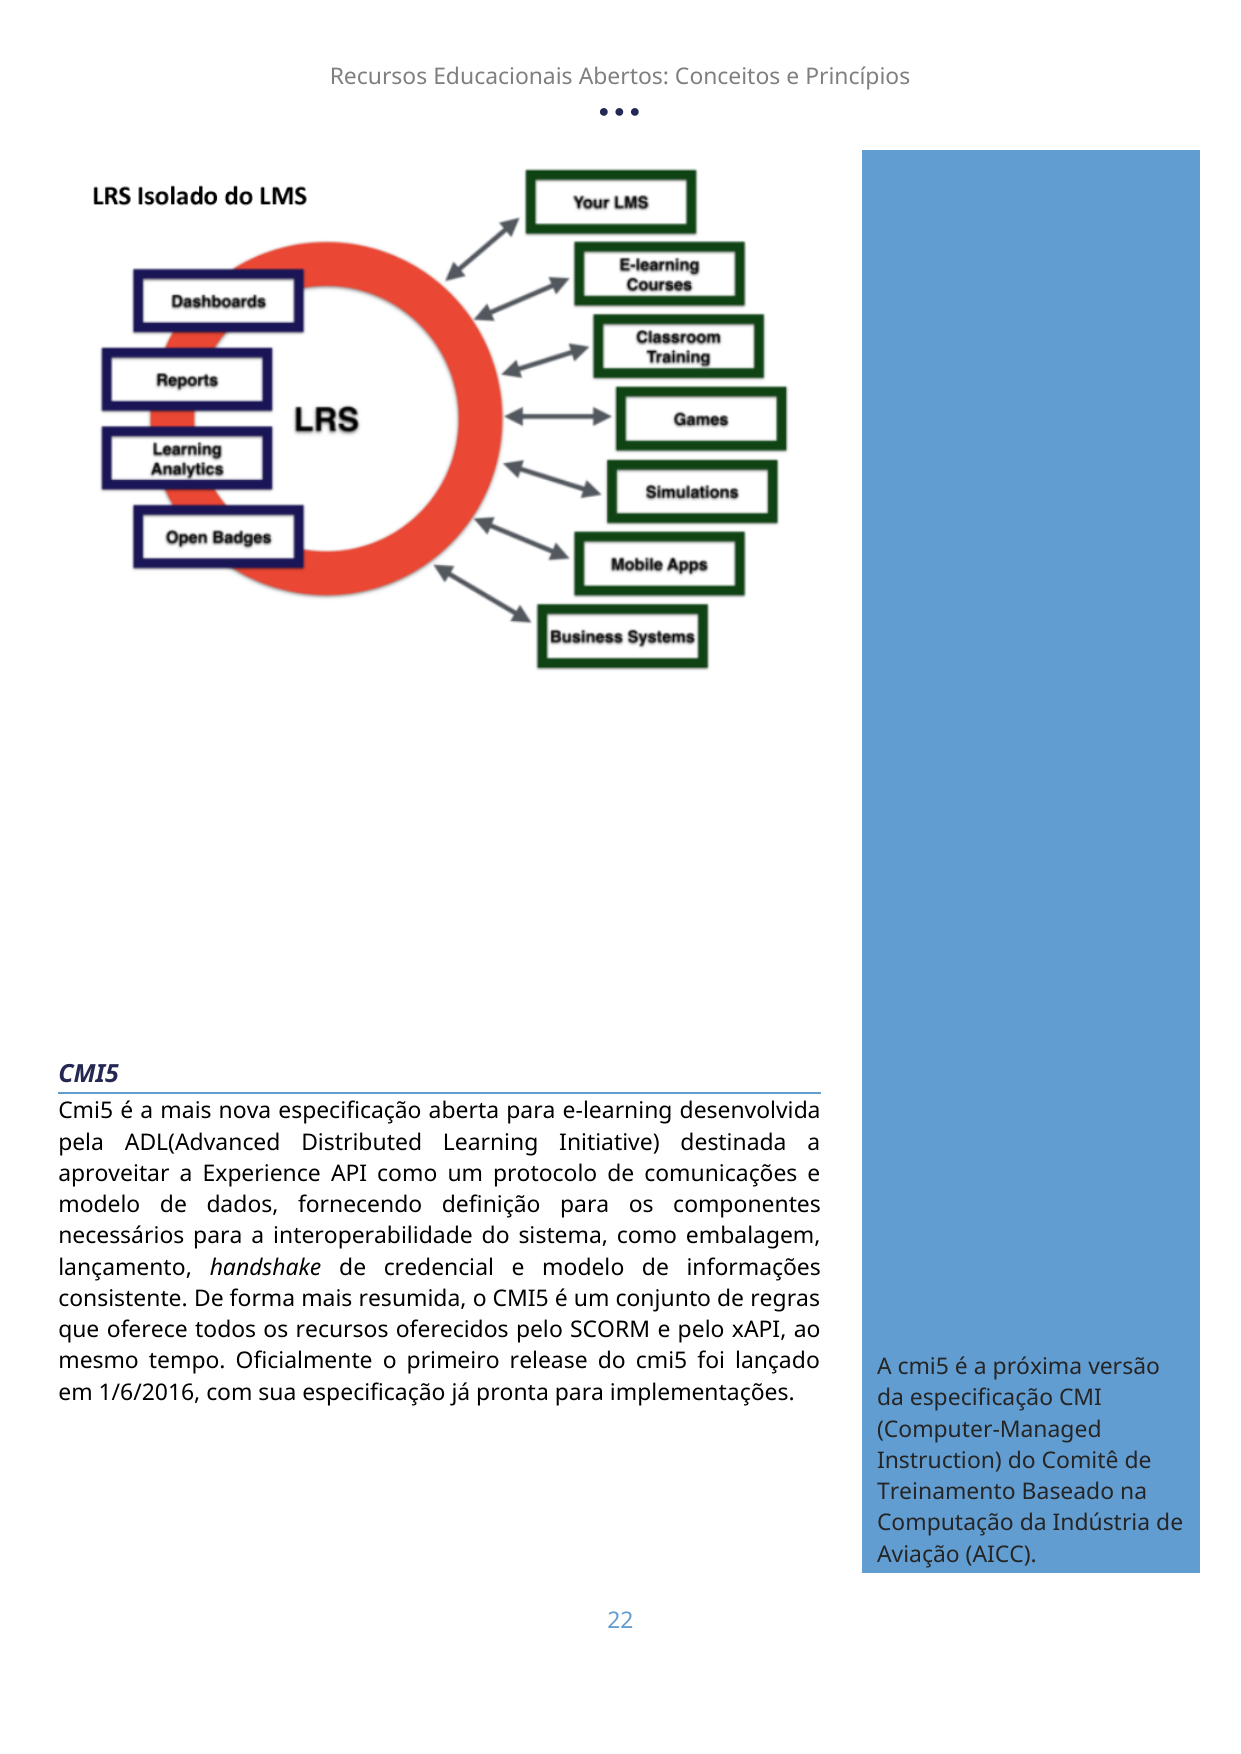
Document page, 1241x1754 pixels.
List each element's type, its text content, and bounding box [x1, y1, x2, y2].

table_header [833, 150, 862, 1573]
table_header Interoperabilidade é a capacidade de um sistema ou um objeto digital trocar informações entre si. Para tal utilizam-se diversos mecanismos, tais como WebService (canal de comunicação direta entre dois sistemas ou objetos) e troca de arquivos (os dados são depositados em um arquivo e esse arquivo é transferido). Para que a comunicação seja estabelecida é necessário adotar ou construir um padrão de comunicação entre esses sistemas ou objetos digitais, de tal forma que seja possível a interpretação dos dados que estão sendo transferidos. xAPI Também conhecido como xAPI e TinCan API Registra a atividade do aluno e armazena os dados. Características: Portabilidade (graças ao Learning Record Store) Independência de navegador Capacidade de rastrear um número maior de atividades Acompanhamento de aprendizado off-line A cmi5 é a próxima versão da especificação CMI (Computer-Managed Instruction) do Comitê de Treinamento Baseado na Computação da Indústria de Aviação (AICC). Modernizar a comunicação entre o conteúdo e o LMS [862, 150, 1200, 1573]
table_header CMI5 Cmi5 é a mais nova especificação aberta para e-learning desenvolvida pela ADL(Advanced Distributed Learning Initiative) destinada a aproveitar a Experience API como um protocolo de comunicações e modelo de dados, fornecendo definição para os componentes necessários para a interoperabilidade do sistema, como embalagem, lançamento, handshake de credencial e modelo de informações consistente. De forma mais resumida, o CMI5 é um conjunto de regras que oferece todos os recursos oferecidos pelo SCORM e pelo xAPI, ao mesmo tempo. Oficialmente o primeiro release do cmi5 foi lançado em 1/6/2016, com sua especificação já pronta para implementações. [47, 150, 832, 1573]
